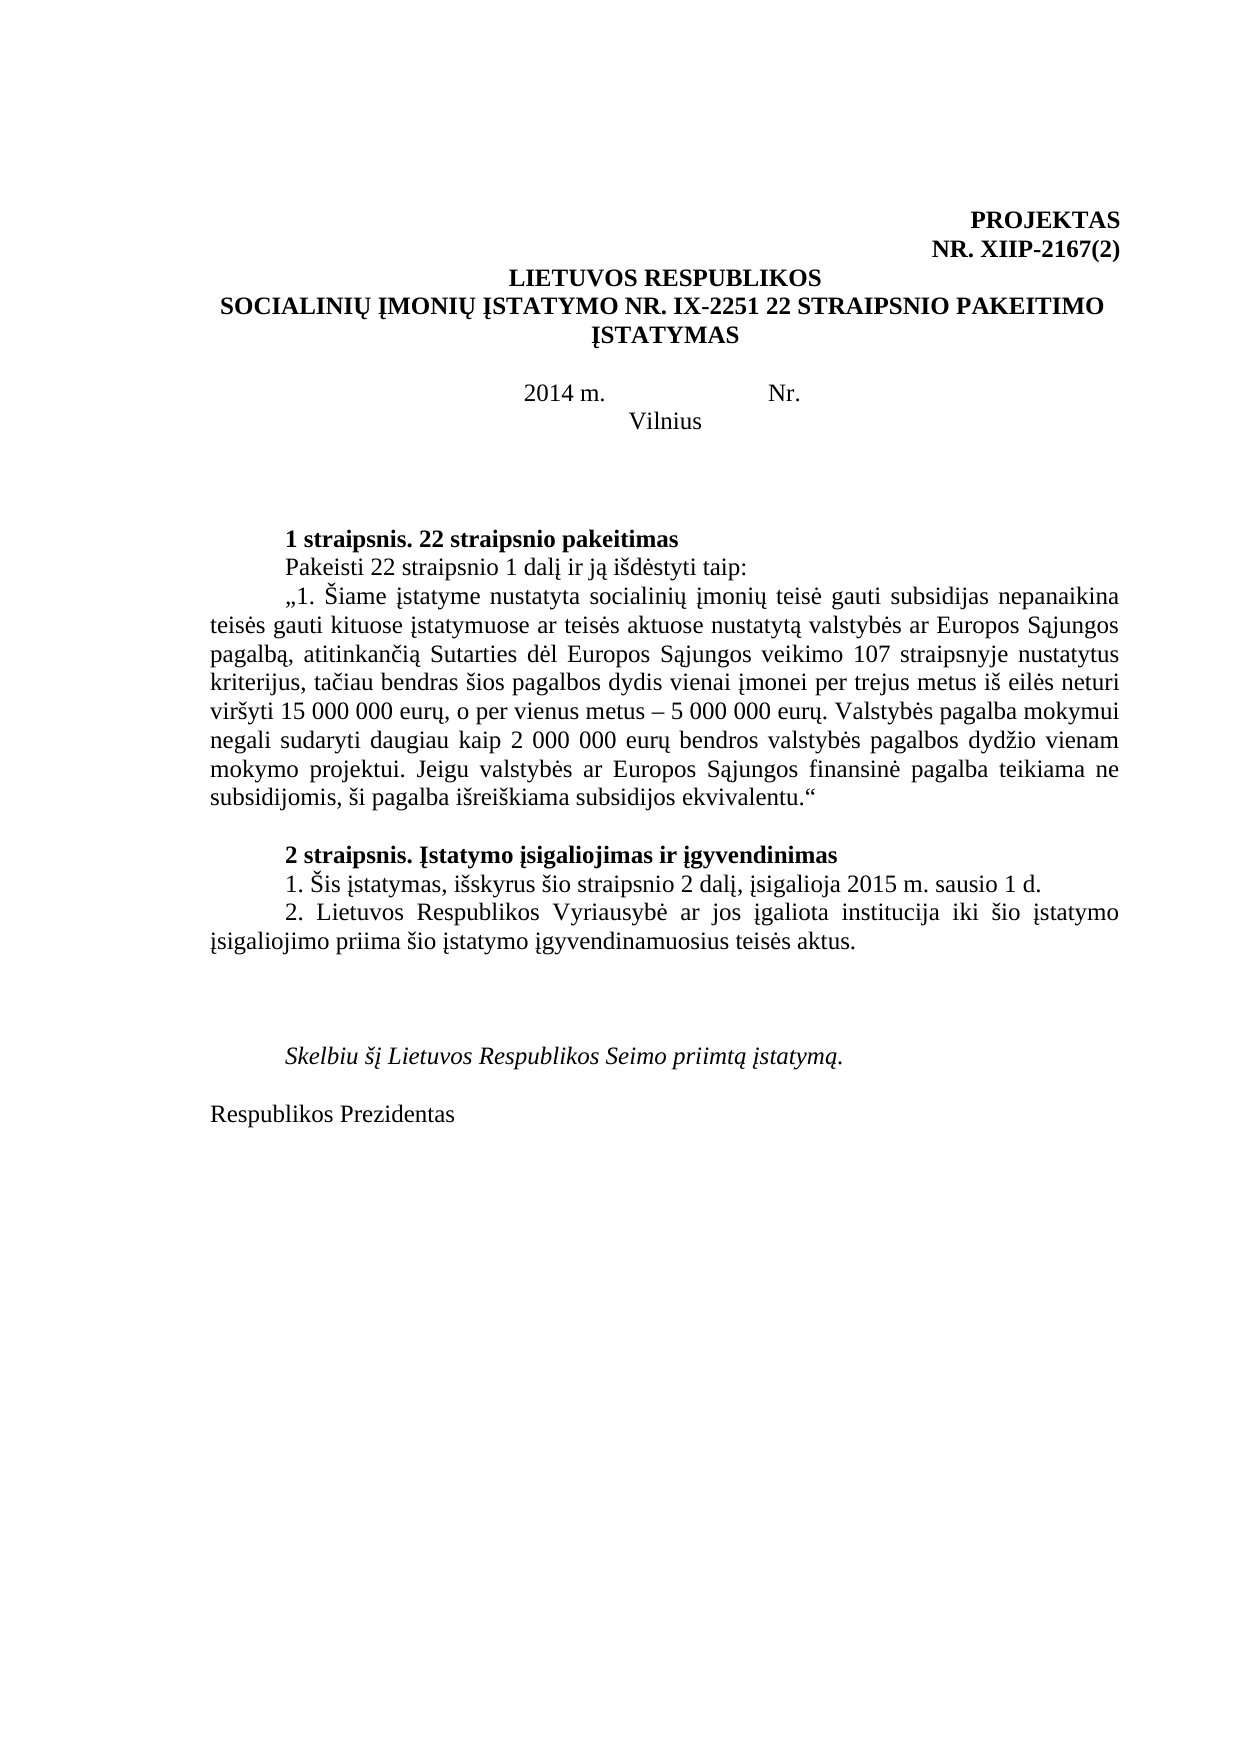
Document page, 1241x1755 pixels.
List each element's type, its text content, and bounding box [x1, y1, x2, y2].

text 1. Šis įstatymas, išskyrus šio straipsnio 2 dalį, įsigalioja 2015 m. sausio 1 d. [210, 869, 1120, 897]
text Pakeisti 22 straipsnio 1 dalį ir ją išdėstyti taip: [210, 552, 1120, 581]
text LIETUVOS RESPUBLIKOS [210, 263, 1120, 291]
text Respublikos Prezidentas [210, 1099, 1120, 1127]
text „1. Šiame įstatyme nustatyta socialinių įmonių teisė gauti subsidijas nepanaikina teisės gauti kituose įstatymuose ar teisės aktuose nustatytą valstybės ar Europos Sąjungos pagalbą, atitinkančią Sutarties dėl Europos Sąjungos veikimo 107 straipsnyje nustatytus kriterijus, tačiau bendras šios pagalbos dydis vienai įmonei per trejus metus iš eilės neturi viršyti 15 000 000 eurų, o per vienus metus – 5 000 000 eurų. Valstybės pagalba mokymui negali sudaryti daugiau kaip 2 000 000 eurų bendros valstybės pagalbos dydžio vienam mokymo projektui. Jeigu valstybės ar Europos Sąjungos finansinė pagalba teikiama ne subsidijomis, ši pagalba išreiškiama subsidijos ekvivalentu.“ [210, 581, 1120, 811]
text 2. Lietuvos Respublikos Vyriausybė ar jos įgaliota institucija iki šio įstatymo įsigaliojimo priima šio įstatymo įgyvendinamuosius teisės aktus. [210, 897, 1120, 955]
text Projektas [210, 205, 1120, 234]
text ĮSTATYMAS [210, 320, 1120, 349]
text Nr. XIIP-2167(2) [210, 234, 1120, 263]
text 2 straipsnis. Įstatymo įsigaliojimas ir įgyvendinimas [210, 840, 1120, 869]
text 1 straipsnis. 22 straipsnio pakeitimas [210, 524, 1120, 552]
text SOCIALINIŲ ĮMONIŲ Įstatymo NR. IX-2251 22 STRAIPSNIO PAKEITIMO [210, 291, 1121, 320]
text 2014 m. Nr. Vilnius [210, 378, 1120, 435]
text Skelbiu šį Lietuvos Respublikos Seimo priimtą įstatymą. [210, 1041, 1120, 1070]
